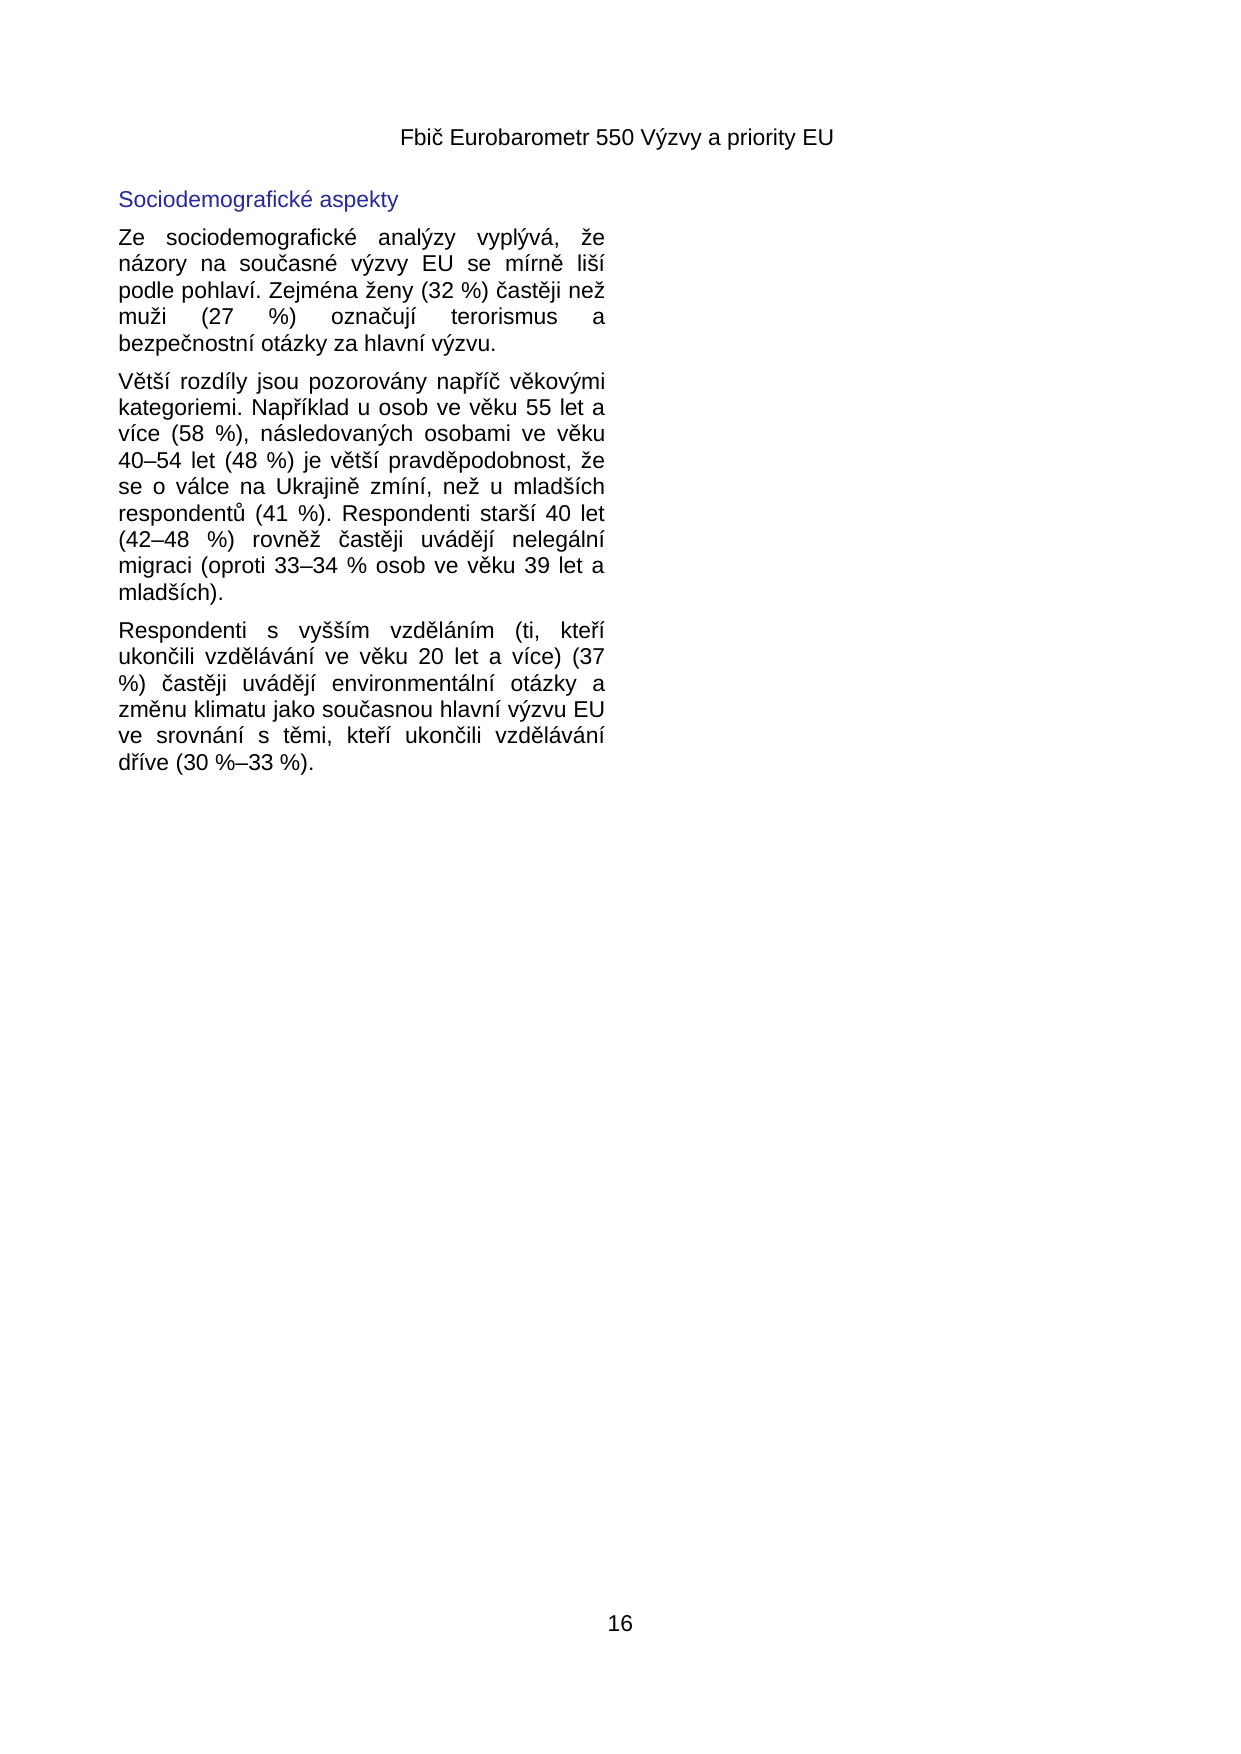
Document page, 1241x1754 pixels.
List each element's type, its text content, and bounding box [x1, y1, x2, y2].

text Sociodemografické aspekty [118, 186, 605, 212]
text Ze sociodemografické analýzy vyplývá, že názory na současné výzvy EU se mírně liší podle pohlaví. Zejména ženy (32 %) častěji než muži (27 %) označují terorismus a bezpečnostní otázky za hlavní výzvu. [118, 224, 605, 356]
text Větší rozdíly jsou pozorovány napříč věkovými kategoriemi. Například u osob ve věku 55 let a více (58 %), následovaných osobami ve věku 40–54 let (48 %) je větší pravděpodobnost, že se o válce na Ukrajině zmíní, než u mladších respondentů (41 %). Respondenti starší 40 let (42–48 %) rovněž častěji uvádějí nelegální migraci (oproti 33–34 % osob ve věku 39 let a mladších). [118, 368, 605, 605]
text Respondenti s vyšším vzděláním (ti, kteří ukončili vzdělávání ve věku 20 let a více) (37 %) častěji uvádějí environmentální otázky a změnu klimatu jako současnou hlavní výzvu EU ve srovnání s těmi, kteří ukončili vzdělávání dříve (30 %–33 %). [118, 617, 605, 775]
